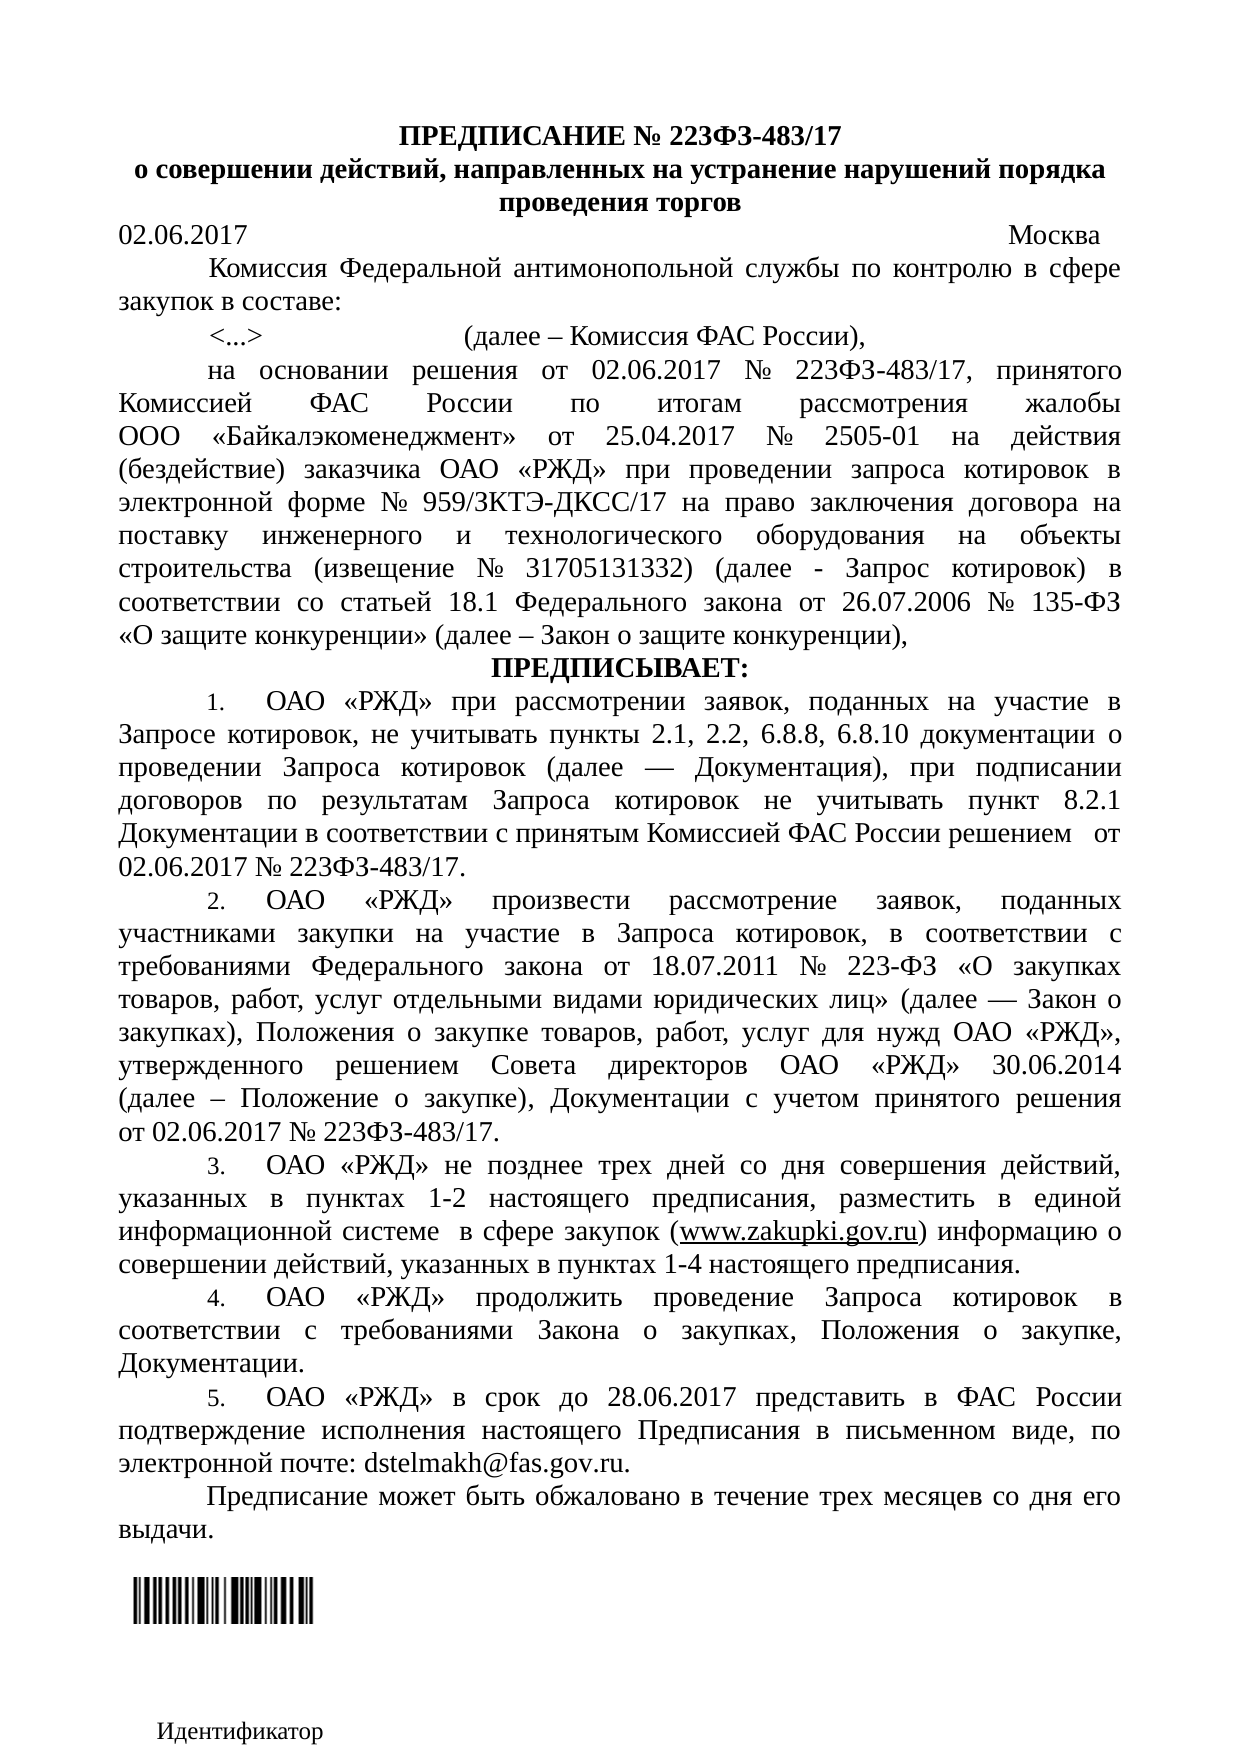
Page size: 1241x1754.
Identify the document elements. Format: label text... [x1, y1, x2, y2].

list ОАО «РЖД» произвести рассмотрение заявок, поданных участниками закупки на участие в Запроса котировок, в соответствии с требованиями Федерального закона от 18.07.2011 № 223-ФЗ «О закупках товаров, работ, услуг отдельными видами юридических лиц» (далее — Закон о закупках), Положения о закупке товаров, работ, услуг для нужд ОАО «РЖД», утвержденного решением Совета директоров ОАО «РЖД» 30.06.2014 (далее – Положение о закупке), Документации с учетом принятого решения от 02.06.2017 № 223ФЗ-483/17. [118, 882, 1122, 1147]
text 02.06.2017 Москва [118, 217, 1122, 251]
list ОАО «РЖД» в срок до 28.06.2017 представить в ФАС России подтверждение исполнения настоящего Предписания в письменном виде, по электронной почте: dstelmakh@fas.gov.ru. [118, 1379, 1122, 1478]
text о совершении действий, направленных на устранение нарушений порядка проведения торгов [118, 151, 1122, 217]
text ПРЕДПИСЫВАЕТ: [118, 650, 1122, 683]
text на основании решения от 02.06.2017 № 223ФЗ-483/17, принятого Комиссией ФАС России по итогам рассмотрения жалобы ООО «Байкалэкоменеджмент» от 25.04.2017 № 2505-01 на действия (бездействие) заказчика ОАО «РЖД» при проведении запроса котировок в электронной форме № 959/ЗКТЭ-ДКСС/17 на право заключения договора на поставку инженерного и технологического оборудования на объекты строительства (извещение № 31705131332) (далее - Запрос котировок) в соответствии со статьей 18.1 Федерального закона от 26.07.2006 № 135-ФЗ «О защите конкуренции» (далее – Закон о защите конкуренции), [118, 352, 1122, 650]
text Предписание может быть обжаловано в течение трех месяцев со дня его выдачи. [118, 1478, 1122, 1545]
list ОАО «РЖД» не позднее трех дней со дня совершения действий, указанных в пунктах 1-2 настоящего предписания, разместить в единой информационной системе в сфере закупок (www.zakupki.gov.ru) информацию о совершении действий, указанных в пунктах 1-4 настоящего предписания. [118, 1147, 1122, 1280]
text Комиссия Федеральной антимонопольной службы по контролю в сфере закупок в составе: [118, 251, 1122, 317]
list ОАО «РЖД» при рассмотрении заявок, поданных на участие в Запросе котировок, не учитывать пункты 2.1, 2.2, 6.8.8, 6.8.10 документации о проведении Запроса котировок (далее — Документация), при подписании договоров по результатам Запроса котировок не учитывать пункт 8.2.1 Документации в соответствии с принятым Комиссией ФАС России решением от 02.06.2017 № 223ФЗ-483/17. [118, 683, 1122, 882]
text <...> (далее – Комиссия ФАС России), [118, 317, 1122, 352]
picture [118, 1577, 331, 1624]
list ОАО «РЖД» продолжить проведение Запроса котировок в соответствии с требованиями Закона о закупках, Положения о закупке, Документации. [118, 1280, 1122, 1379]
text ПРЕДПИСАНИЕ № 223ФЗ-483/17 [118, 118, 1122, 151]
